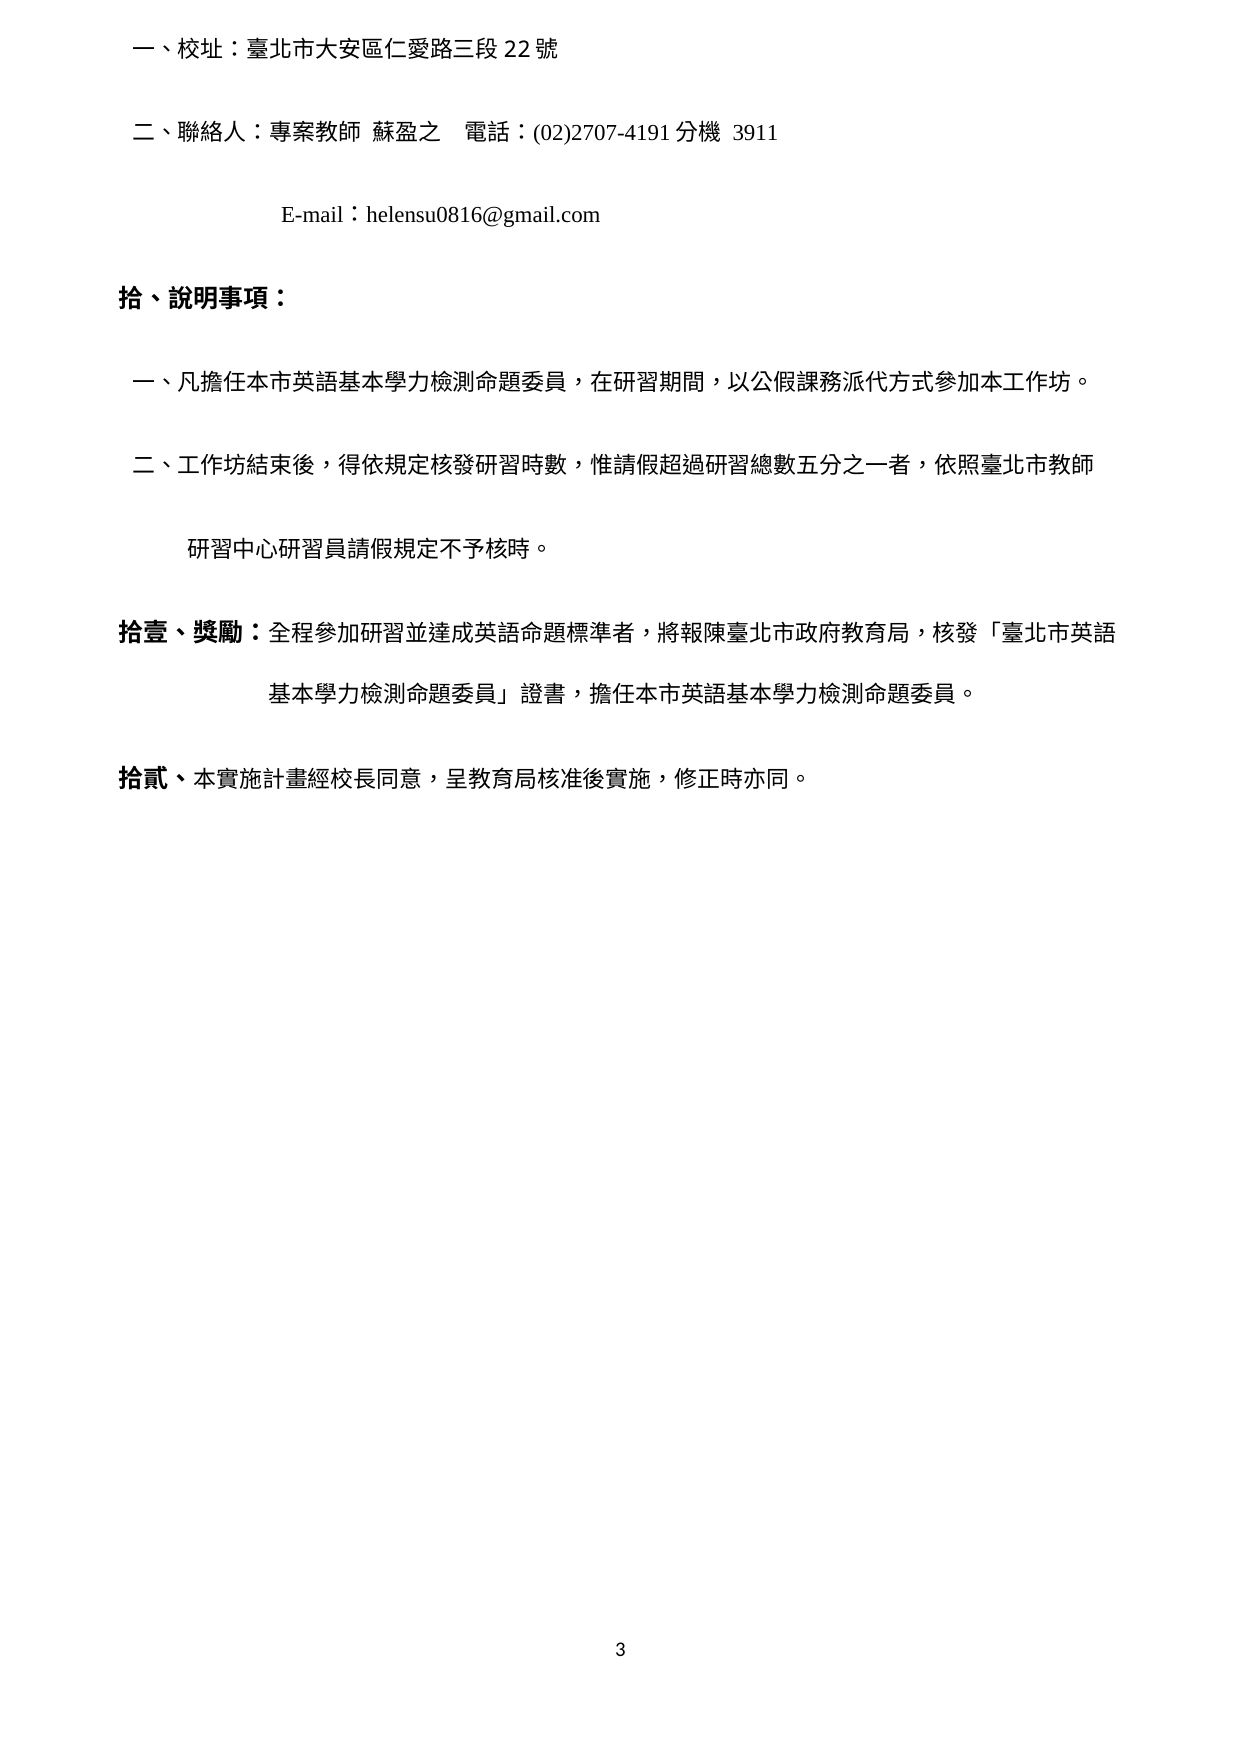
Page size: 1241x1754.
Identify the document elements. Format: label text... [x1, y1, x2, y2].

text 一、校址：臺北市大安區仁愛路三段22號 [118, 5, 1122, 68]
text 拾壹、獎勵：全程參加研習並達成英語命題標準者，將報陳臺北市政府教育局，核發「臺北市英語 基本學力檢測命題委員」證書，擔任本市英語基本學力檢測命題委員。 [118, 589, 1122, 714]
text 一、凡擔任本市英語基本學力檢測命題委員，在研習期間，以公假課務派代方式參加本工作坊。 [118, 339, 1122, 401]
text 研習中心研習員請假規定不予核時。 [118, 505, 1122, 568]
text 二、聯絡人：專案教師 蘇盈之 電話：(02)2707-4191分機 3911 [118, 89, 1122, 151]
text 拾貳、本實施計畫經校長同意，呈教育局核准後實施，修正時亦同。 [118, 734, 1122, 797]
text 拾、說明事項： [118, 255, 1122, 318]
text 二、工作坊結束後，得依規定核發研習時數，惟請假超過研習總數五分之一者，依照臺北市教師 [118, 422, 1122, 484]
text E-mail：helensu0816@gmail.com [118, 172, 1122, 234]
